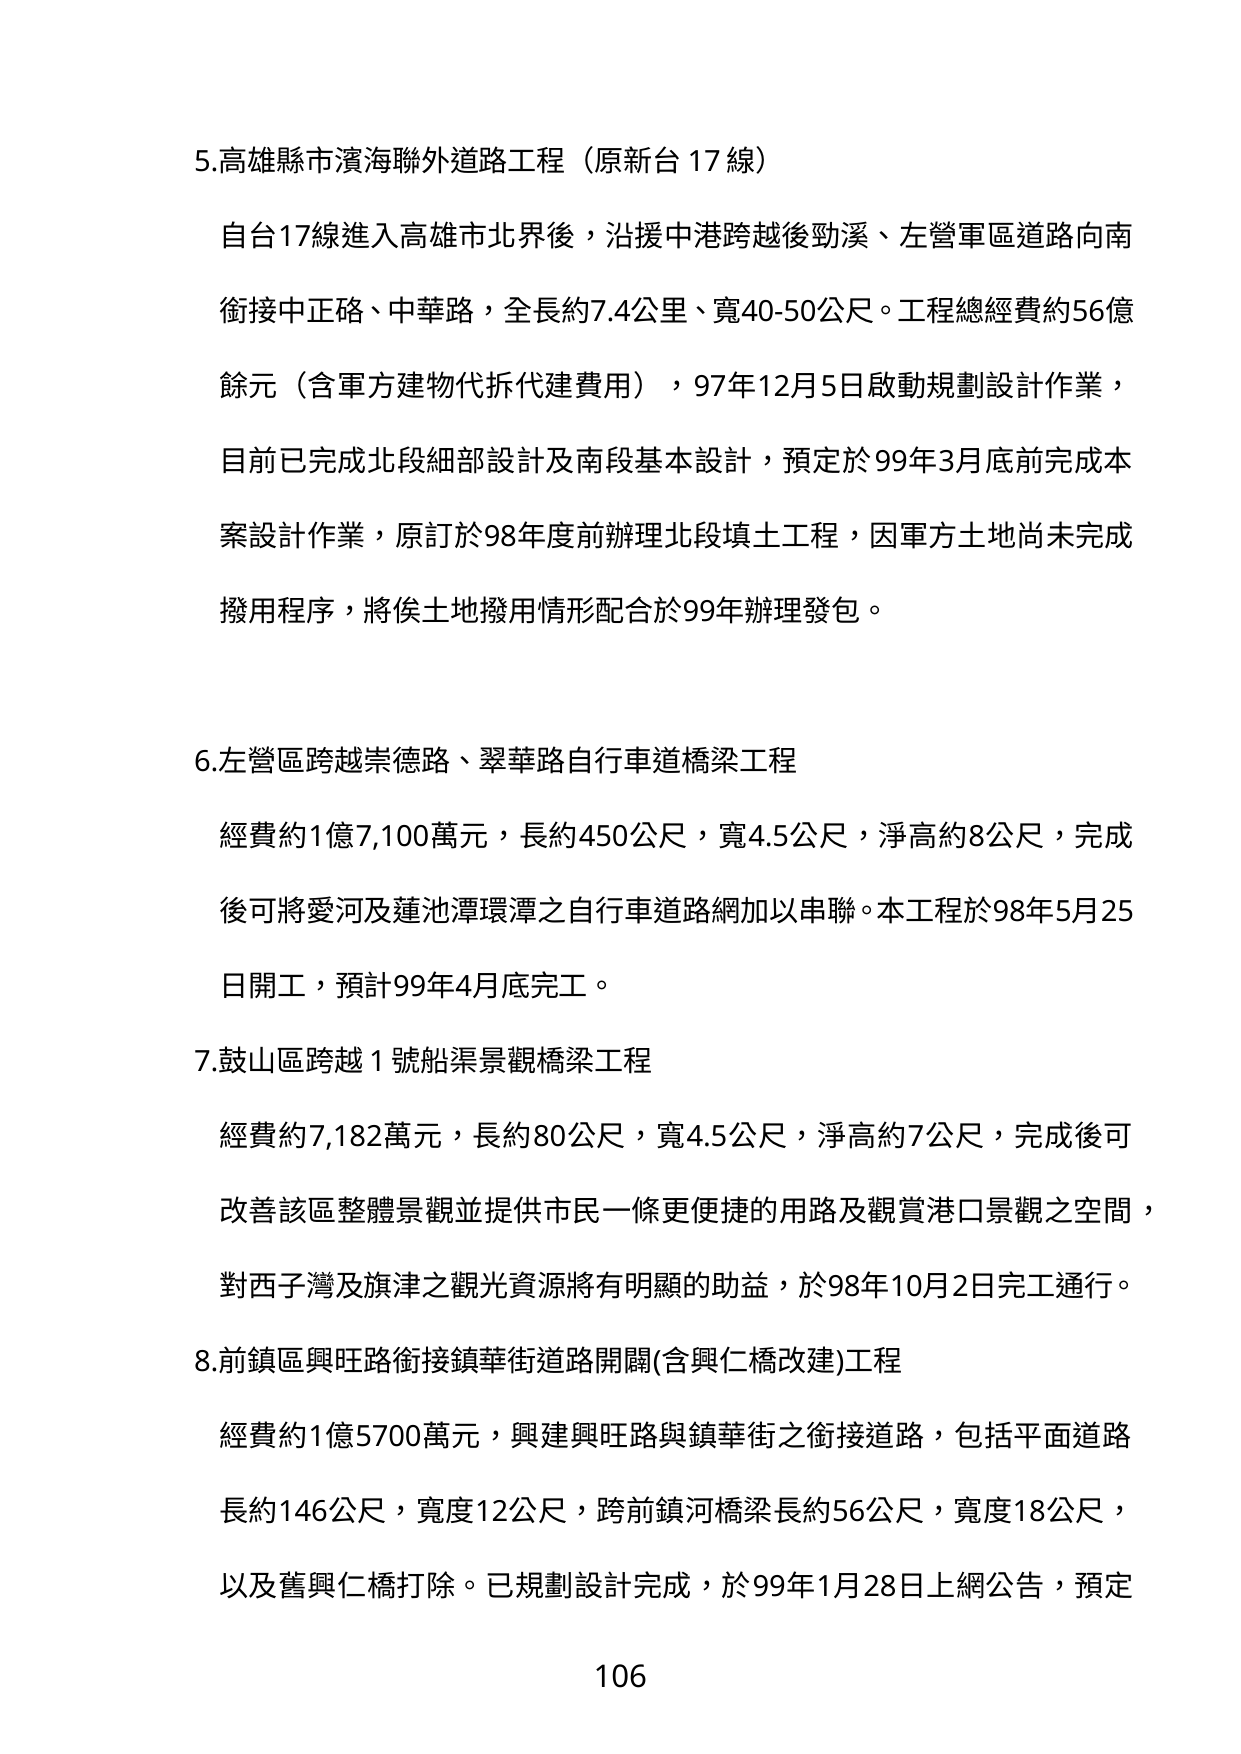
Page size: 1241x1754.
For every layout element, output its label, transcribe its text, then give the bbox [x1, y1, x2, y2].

text 經費約7,182萬元，長約80公尺，寬4.5公尺，淨高約7公尺，完成後可改善該區整體景觀並提供市民一條更便捷的用路及觀賞港口景觀之空間，對西子灣及旗津之觀光資源將有明顯的助益，於98年10月2日完工通行。 [219, 1096, 1134, 1321]
text 6.左營區跨越崇德路、翠華路自行車道橋梁工程 [194, 721, 1134, 796]
text 5.高雄縣市濱海聯外道路工程（原新台17線） [194, 121, 1134, 196]
text 自台17線進入高雄市北界後，沿援中港跨越後勁溪、左營軍區道路向南銜接中正硌、中華路，全長約7.4公里、寬40-50公尺。工程總經費約56億餘元（含軍方建物代拆代建費用），97年12月5日啟動規劃設計作業，目前已完成北段細部設計及南段基本設計，預定於99年3月底前完成本案設計作業，原訂於98年度前辦理北段填土工程，因軍方土地尚未完成撥用程序，將俟土地撥用情形配合於99年辦理發包。 [219, 196, 1134, 646]
text 8.前鎮區興旺路銜接鎮華街道路開闢(含興仁橋改建)工程 [194, 1321, 1134, 1396]
text 經費約1億5700萬元，興建興旺路與鎮華街之銜接道路，包括平面道路長約146公尺，寬度12公尺，跨前鎮河橋梁長約56公尺，寬度18公尺，以及舊興仁橋打除。已規劃設計完成，於99年1月28日上網公告，預定 [219, 1396, 1134, 1621]
text 經費約1億7,100萬元，長約450公尺，寬4.5公尺，淨高約8公尺，完成後可將愛河及蓮池潭環潭之自行車道路網加以串聯。本工程於98年5月25日開工，預計99年4月底完工。 [219, 796, 1134, 1021]
text 7.鼓山區跨越1號船渠景觀橋梁工程 [194, 1021, 1134, 1096]
